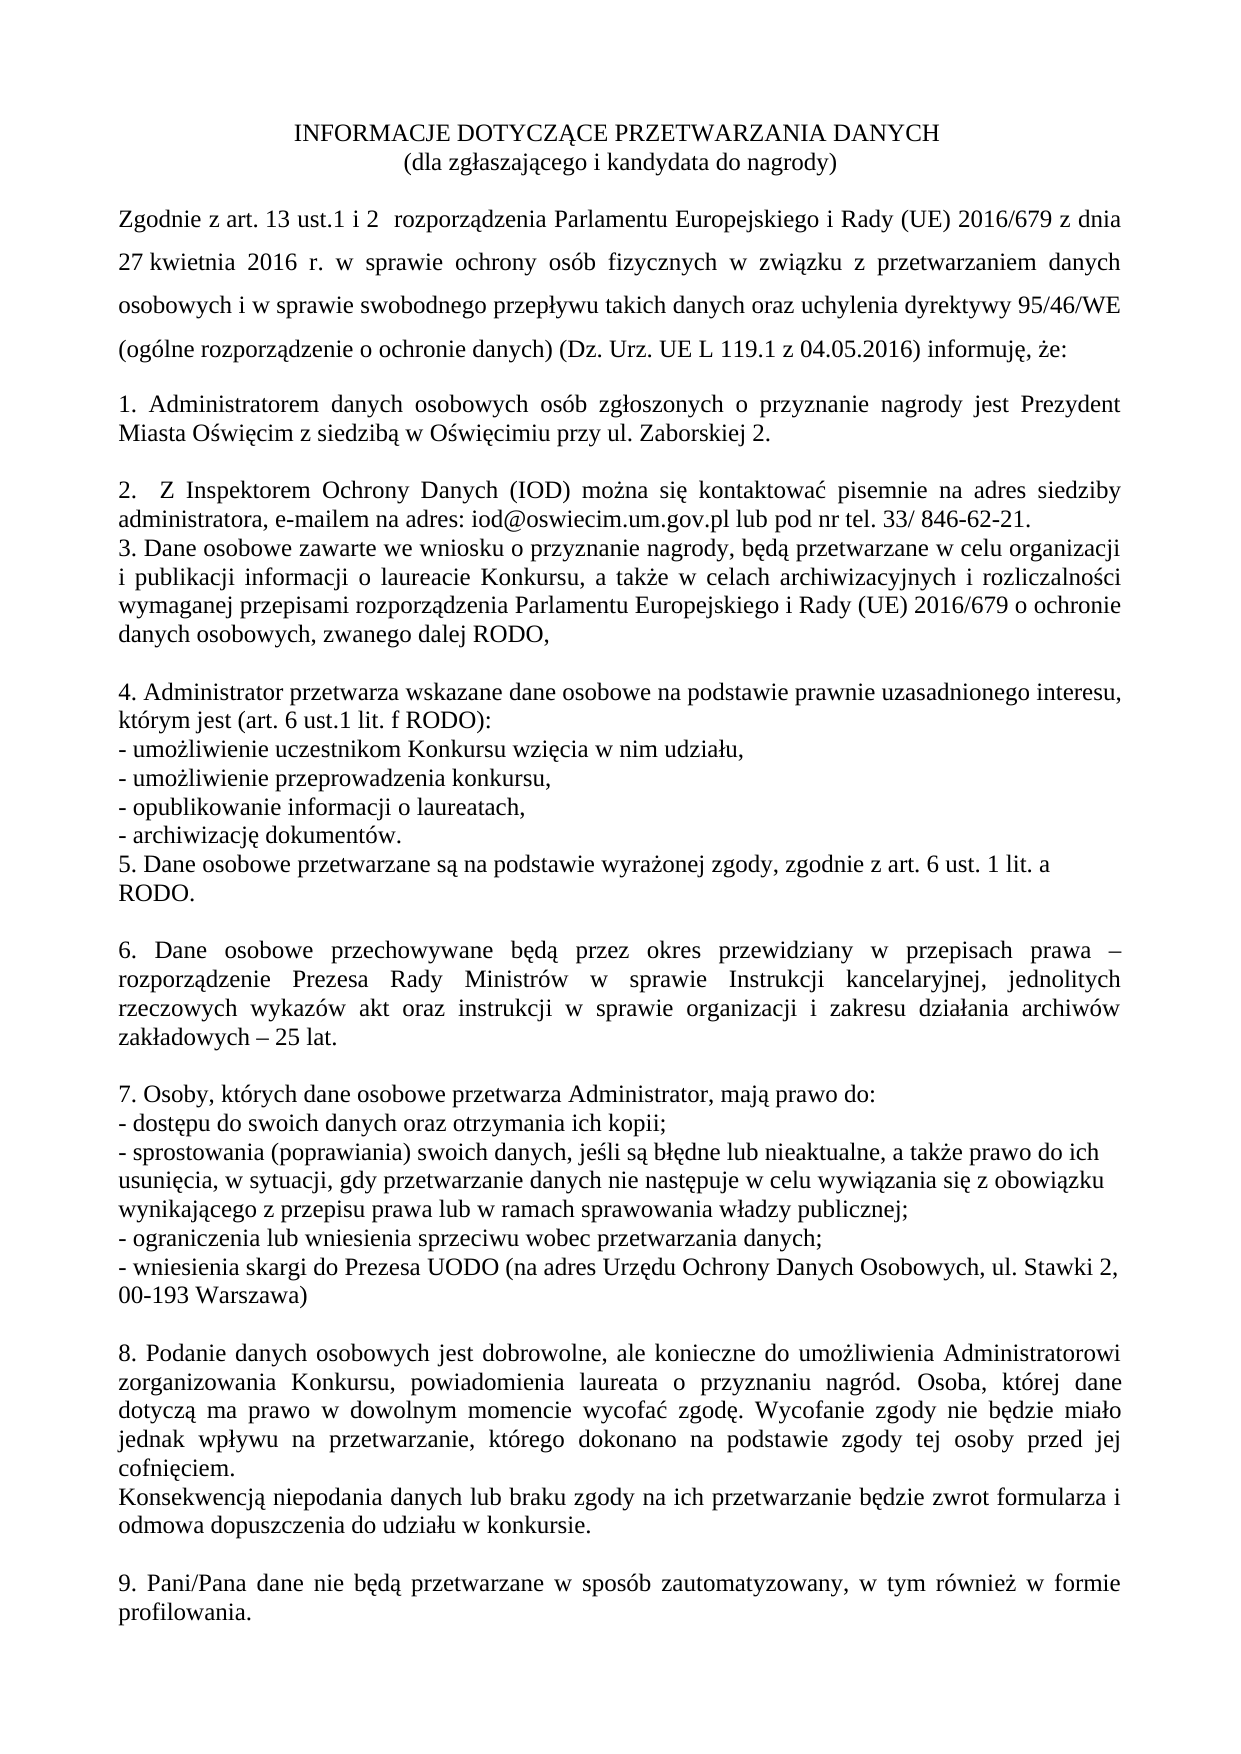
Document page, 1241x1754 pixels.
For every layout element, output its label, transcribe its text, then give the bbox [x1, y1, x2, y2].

text Konsekwencją niepodania danych lub braku zgody na ich przetwarzanie będzie zwrot formularza i odmowa dopuszczenia do udziału w konkursie. [118, 1482, 1122, 1539]
text 3. Dane osobowe zawarte we wniosku o przyznanie nagrody, będą przetwarzane w celu organizacji i publikacji informacji o laureacie Konkursu, a także w celach archiwizacyjnych i rozliczalności wymaganej przepisami rozporządzenia Parlamentu Europejskiego i Rady (UE) 2016/679 o ochronie danych osobowych, zwanego dalej RODO, [118, 533, 1122, 648]
text 8. Podanie danych osobowych jest dobrowolne, ale konieczne do umożliwienia Administratorowi zorganizowania Konkursu, powiadomienia laureata o przyznaniu nagród. Osoba, której dane dotyczą ma prawo w dowolnym momencie wycofać zgodę. Wycofanie zgody nie będzie miało jednak wpływu na przetwarzanie, którego dokonano na podstawie zgody tej osoby przed jej cofnięciem. [118, 1338, 1122, 1482]
text 4. Administrator przetwarza wskazane dane osobowe na podstawie prawnie uzasadnionego interesu, którym jest (art. 6 ust.1 lit. f RODO): - umożliwienie uczestnikom Konkursu wzięcia w nim udziału, - umożliwienie przeprowadzenia konkursu, - opublikowanie informacji o laureatach, - archiwizację dokumentów. [118, 677, 1122, 849]
text 7. Osoby, których dane osobowe przetwarza Administrator, mają prawo do: - dostępu do swoich danych oraz otrzymania ich kopii; - sprostowania (poprawiania) swoich danych, jeśli są błędne lub nieaktualne, a także prawo do ich usunięcia, w sytuacji, gdy przetwarzanie danych nie następuje w celu wywiązania się z obowiązku wynikającego z przepisu prawa lub w ramach sprawowania władzy publicznej; - ograniczenia lub wniesienia sprzeciwu wobec przetwarzania danych; - wniesienia skargi do Prezesa UODO (na adres Urzędu Ochrony Danych Osobowych, ul. Stawki 2, 00-193 Warszawa) [118, 1079, 1122, 1309]
text 5. Dane osobowe przetwarzane są na podstawie wyrażonej zgody, zgodnie z art. 6 ust. 1 lit. a RODO. [118, 849, 1122, 907]
text 6. Dane osobowe przechowywane będą przez okres przewidziany w przepisach prawa – rozporządzenie Prezesa Rady Ministrów w sprawie Instrukcji kancelaryjnej, jednolitych rzeczowych wykazów akt oraz instrukcji w sprawie organizacji i zakresu działania archiwów zakładowych – 25 lat. [118, 936, 1122, 1051]
text 9. Pani/Pana dane nie będą przetwarzane w sposób zautomatyzowany, w tym również w formie profilowania. [118, 1568, 1122, 1626]
text INFORMACJE DOTYCZĄCE PRZETWARZANIA DANYCH [118, 118, 1122, 147]
text 2. Z Inspektorem Ochrony Danych (IOD) można się kontaktować pisemnie na adres siedziby administratora, e-mailem na adres: iod@oswiecim.um.gov.pl lub pod nr tel. 33/ 846-62-21. [118, 476, 1122, 533]
text 1. Administratorem danych osobowych osób zgłoszonych o przyznanie nagrody jest Prezydent Miasta Oświęcim z siedzibą w Oświęcimiu przy ul. Zaborskiej 2. [118, 389, 1122, 447]
text (dla zgłaszającego i kandydata do nagrody) [118, 147, 1122, 176]
text Zgodnie z art. 13 ust.1 i 2 rozporządzenia Parlamentu Europejskiego i Rady (UE) 2016/679 z dnia 27 kwietnia 2016 r. w sprawie ochrony osób fizycznych w związku z przetwarzaniem danych osobowych i w sprawie swobodnego przepływu takich danych oraz uchylenia dyrektywy 95/46/WE (ogólne rozporządzenie o ochronie danych) (Dz. Urz. UE L 119.1 z 04.05.2016) informuję, że: [118, 204, 1122, 362]
